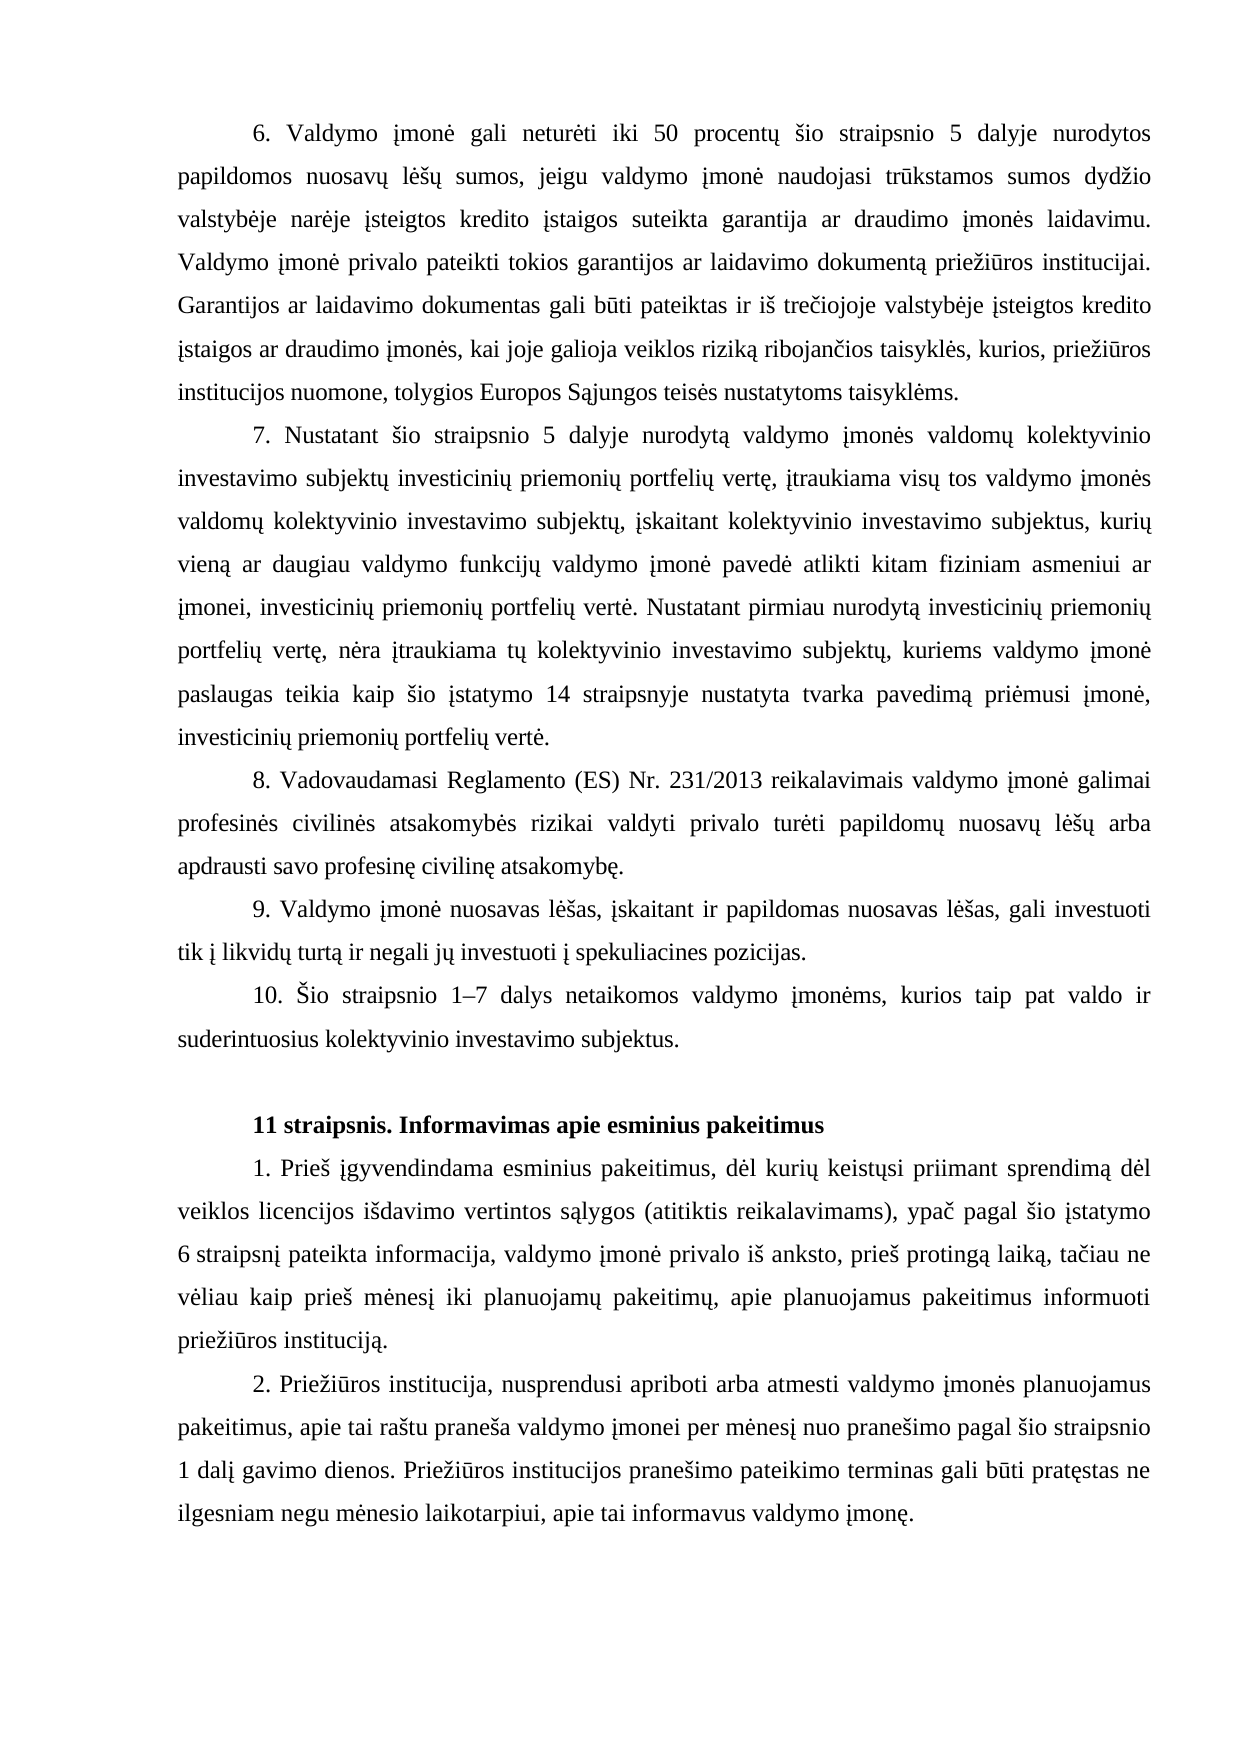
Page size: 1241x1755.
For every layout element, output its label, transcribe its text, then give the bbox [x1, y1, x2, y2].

text 9. Valdymo įmonė nuosavas lėšas, įskaitant ir papildomas nuosavas lėšas, gali investuoti tik į likvidų turtą ir negali jų investuoti į spekuliacines pozicijas. [177, 894, 1152, 966]
text 1. Prieš įgyvendindama esminius pakeitimus, dėl kurių keistųsi priimant sprendimą dėl veiklos licencijos išdavimo vertintos sąlygos (atitiktis reikalavimams), ypač pagal šio įstatymo 6 straipsnį pateikta informacija, valdymo įmonė privalo iš anksto, prieš protingą laiką, tačiau ne vėliau kaip prieš mėnesį iki planuojamų pakeitimų, apie planuojamus pakeitimus informuoti priežiūros instituciją. [177, 1153, 1152, 1354]
text 7. Nustatant šio straipsnio 5 dalyje nurodytą valdymo įmonės valdomų kolektyvinio investavimo subjektų investicinių priemonių portfelių vertę, įtraukiama visų tos valdymo įmonės valdomų kolektyvinio investavimo subjektų, įskaitant kolektyvinio investavimo subjektus, kurių vieną ar daugiau valdymo funkcijų valdymo įmonė pavedė atlikti kitam fiziniam asmeniui ar įmonei, investicinių priemonių portfelių vertė. Nustatant pirmiau nurodytą investicinių priemonių portfelių vertę, nėra įtraukiama tų kolektyvinio investavimo subjektų, kuriems valdymo įmonė paslaugas teikia kaip šio įstatymo 14 straipsnyje nustatyta tvarka pavedimą priėmusi įmonė, investicinių priemonių portfelių vertė. [177, 420, 1152, 751]
text 8. Vadovaudamasi Reglamento (ES) Nr. 231/2013 reikalavimais valdymo įmonė galimai profesinės civilinės atsakomybės rizikai valdyti privalo turėti papildomų nuosavų lėšų arba apdrausti savo profesinę civilinę atsakomybę. [177, 765, 1152, 880]
text 6. Valdymo įmonė gali neturėti iki 50 procentų šio straipsnio 5 dalyje nurodytos papildomos nuosavų lėšų sumos, jeigu valdymo įmonė naudojasi trūkstamos sumos dydžio valstybėje narėje įsteigtos kredito įstaigos suteikta garantija ar draudimo įmonės laidavimu. Valdymo įmonė privalo pateikti tokios garantijos ar laidavimo dokumentą priežiūros institucijai. Garantijos ar laidavimo dokumentas gali būti pateiktas ir iš trečiojoje valstybėje įsteigtos kredito įstaigos ar draudimo įmonės, kai joje galioja veiklos riziką ribojančios taisyklės, kurios, priežiūros institucijos nuomone, tolygios Europos Sąjungos teisės nustatytoms taisyklėms. [177, 118, 1152, 406]
text 11 straipsnis. Informavimas apie esminius pakeitimus [177, 1110, 1152, 1139]
text 10. Šio straipsnio 1–7 dalys netaikomos valdymo įmonėms, kurios taip pat valdo ir suderintuosius kolektyvinio investavimo subjektus. [177, 981, 1152, 1052]
text 2. Priežiūros institucija, nusprendusi apriboti arba atmesti valdymo įmonės planuojamus pakeitimus, apie tai raštu praneša valdymo įmonei per mėnesį nuo pranešimo pagal šio straipsnio 1 dalį gavimo dienos. Priežiūros institucijos pranešimo pateikimo terminas gali būti pratęstas ne ilgesniam negu mėnesio laikotarpiui, apie tai informavus valdymo įmonę. [177, 1369, 1152, 1527]
